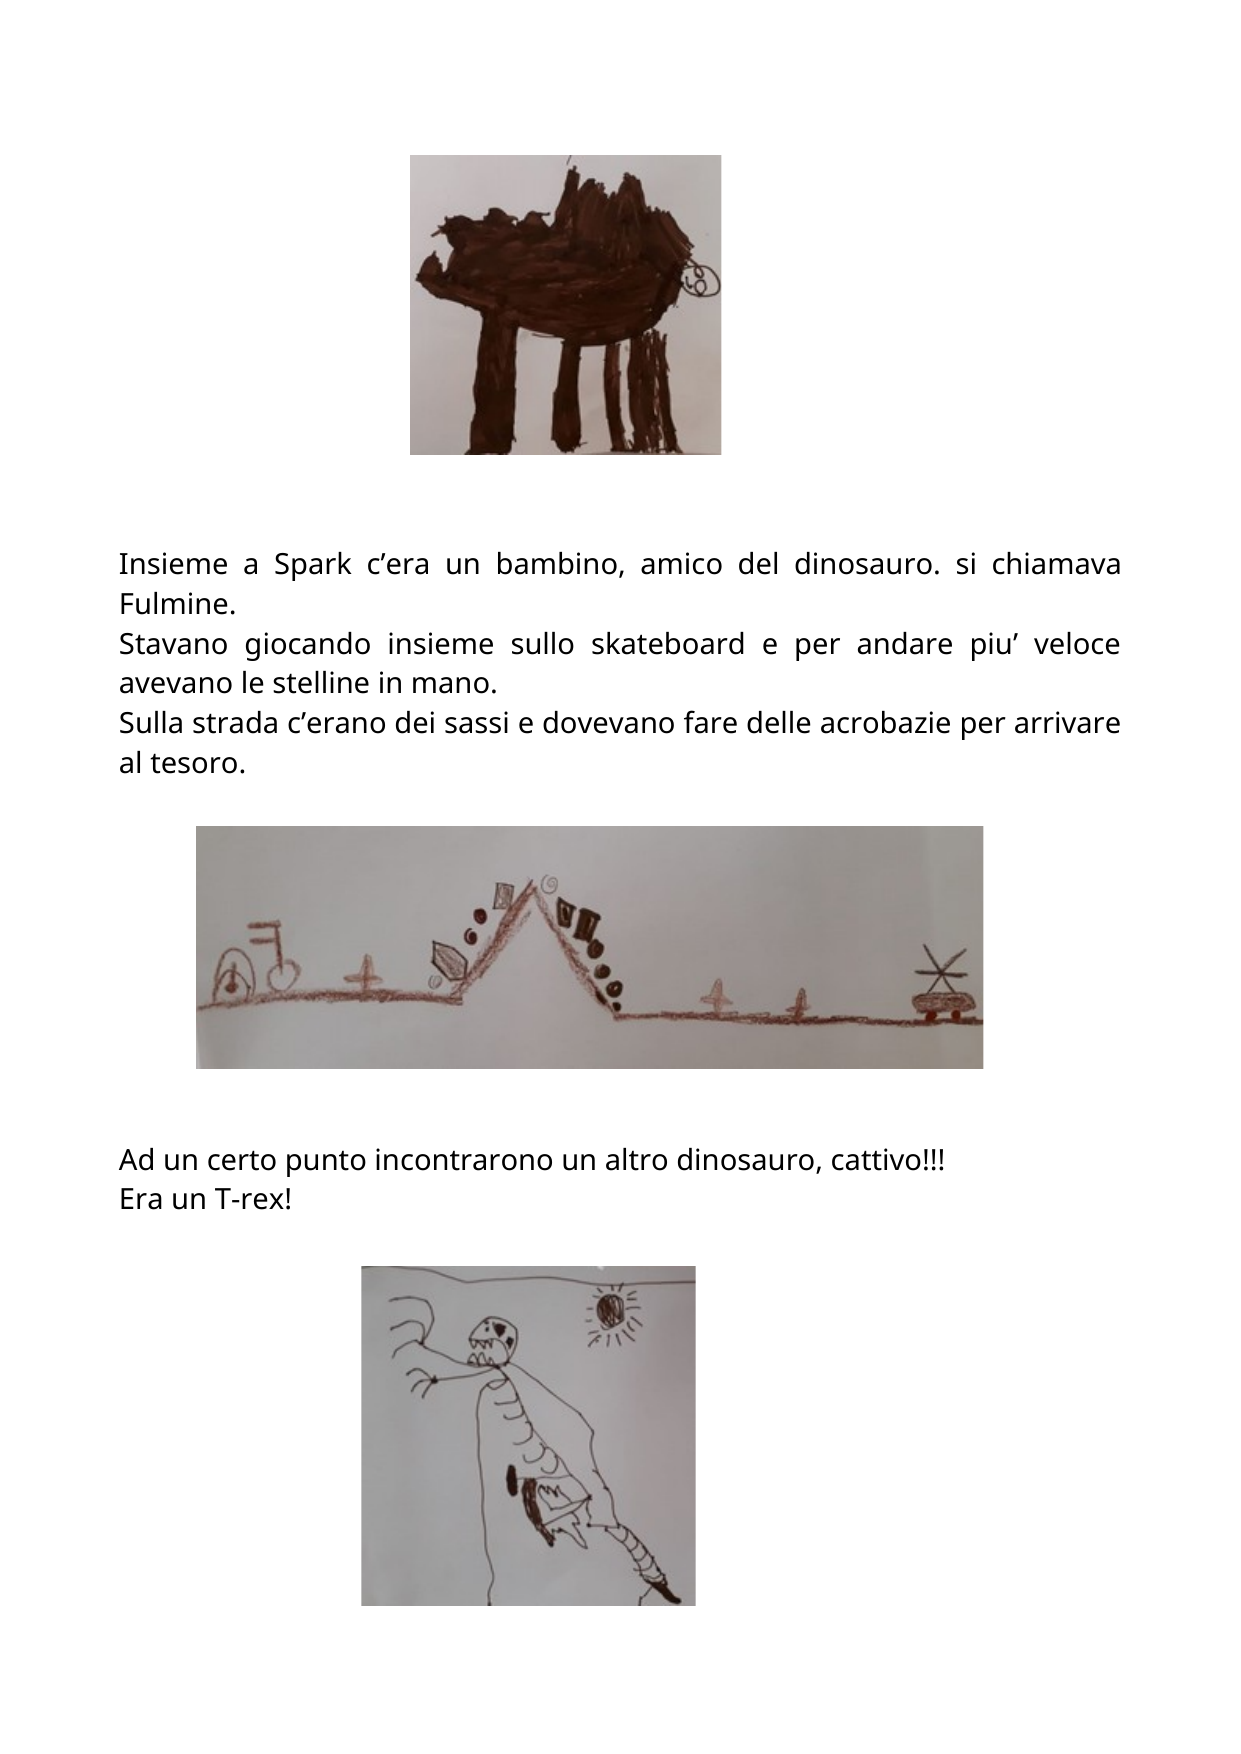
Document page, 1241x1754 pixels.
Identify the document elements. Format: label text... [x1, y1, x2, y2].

picture [361, 1266, 696, 1606]
text ERA UN T-REX! [119, 1178, 1123, 1218]
picture [196, 826, 984, 1069]
text SULLA STRADA C’ERANO DEI SASSI E DOVEVANO FARE DELLE ACROBAZIE PER ARRIVARE AL TESORO. [119, 702, 1123, 782]
text AD UN CERTO PUNTO INCONTRARONO UN ALTRO DINOSAURO, CATTIVO!!! [119, 1139, 1123, 1178]
picture [410, 155, 722, 455]
text INSIEME A SPARK C’ERA UN BAMBINO, AMICO DEL DINOSAURO. SI CHIAMAVA FULMINE. [119, 543, 1123, 623]
text STAVANO GIOCANDO INSIEME SULLO SKATEBOARD E PER ANDARE PIU’ VELOCE AVEVANO LE STELLINE IN MANO. [119, 623, 1123, 702]
